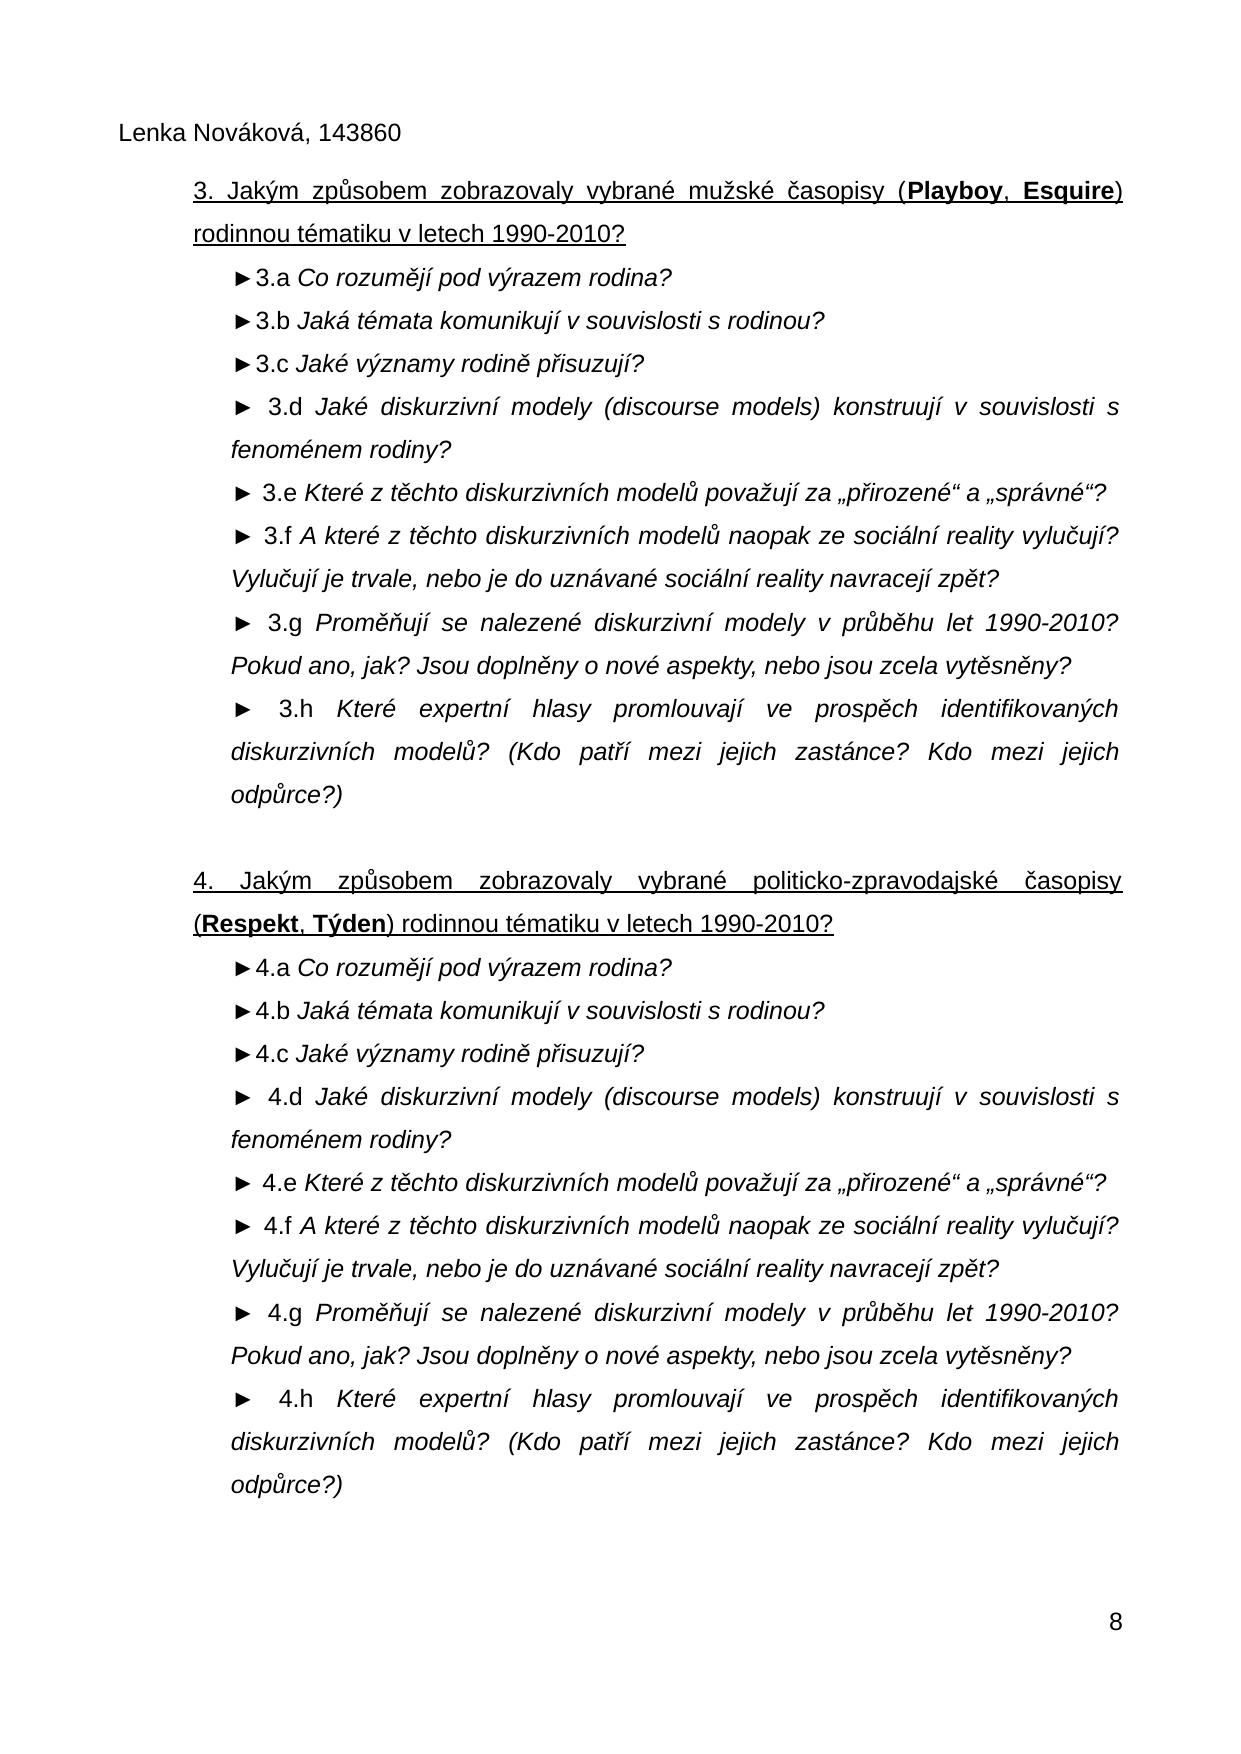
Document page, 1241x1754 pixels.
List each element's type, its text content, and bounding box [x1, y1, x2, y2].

list 4. Jakým způsobem zobrazovaly vybrané politicko-zpravodajské časopisy (Respekt, Týden) rodinnou tématiku v letech 1990-2010? [156, 866, 1123, 938]
list ► 3.d Jaké diskurzivní modely (discourse models) konstruují v souvislosti s fenoménem rodiny? [193, 392, 1123, 464]
list ► 4.h Které expertní hlasy promlouvají ve prospěch identifikovaných diskurzivních modelů? (Kdo patří mezi jejich zastánce? Kdo mezi jejich odpůrce?) [193, 1384, 1123, 1499]
list ► 3.e Které z těchto diskurzivních modelů považují za „přirozené“ a „správné“? [193, 478, 1123, 507]
list ► 4.f A které z těchto diskurzivních modelů naopak ze sociální reality vylučují? Vylučují je trvale, nebo je do uznávané sociální reality navracejí zpět? [193, 1211, 1123, 1283]
list ►4.b Jaká témata komunikují v souvislosti s rodinou? [193, 996, 1123, 1024]
list ►3.b Jaká témata komunikují v souvislosti s rodinou? [193, 306, 1123, 334]
list ►4.a Co rozumějí pod výrazem rodina? [193, 953, 1123, 981]
list ► 3.g Proměňují se nalezené diskurzivní modely v průběhu let 1990-2010? Pokud ano, jak? Jsou doplněny o nové aspekty, nebo jsou zcela vytěsněny? [193, 608, 1123, 679]
list 3. Jakým způsobem zobrazovaly vybrané mužské časopisy (Playboy, Esquire) rodinnou tématiku v letech 1990-2010? [156, 176, 1123, 248]
list ► 4.e Které z těchto diskurzivních modelů považují za „přirozené“ a „správné“? [193, 1168, 1123, 1197]
list ► 4.d Jaké diskurzivní modely (discourse models) konstruují v souvislosti s fenoménem rodiny? [193, 1082, 1123, 1154]
list ►3.a Co rozumějí pod výrazem rodina? [193, 263, 1123, 291]
list ► 3.h Které expertní hlasy promlouvají ve prospěch identifikovaných diskurzivních modelů? (Kdo patří mezi jejich zastánce? Kdo mezi jejich odpůrce?) [193, 694, 1123, 809]
list ►3.c Jaké významy rodině přisuzují? [193, 349, 1123, 378]
list ► 4.g Proměňují se nalezené diskurzivní modely v průběhu let 1990-2010? Pokud ano, jak? Jsou doplněny o nové aspekty, nebo jsou zcela vytěsněny? [193, 1298, 1123, 1369]
list ► 3.f A které z těchto diskurzivních modelů naopak ze sociální reality vylučují? Vylučují je trvale, nebo je do uznávané sociální reality navracejí zpět? [193, 521, 1123, 593]
list ►4.c Jaké významy rodině přisuzují? [193, 1039, 1123, 1068]
